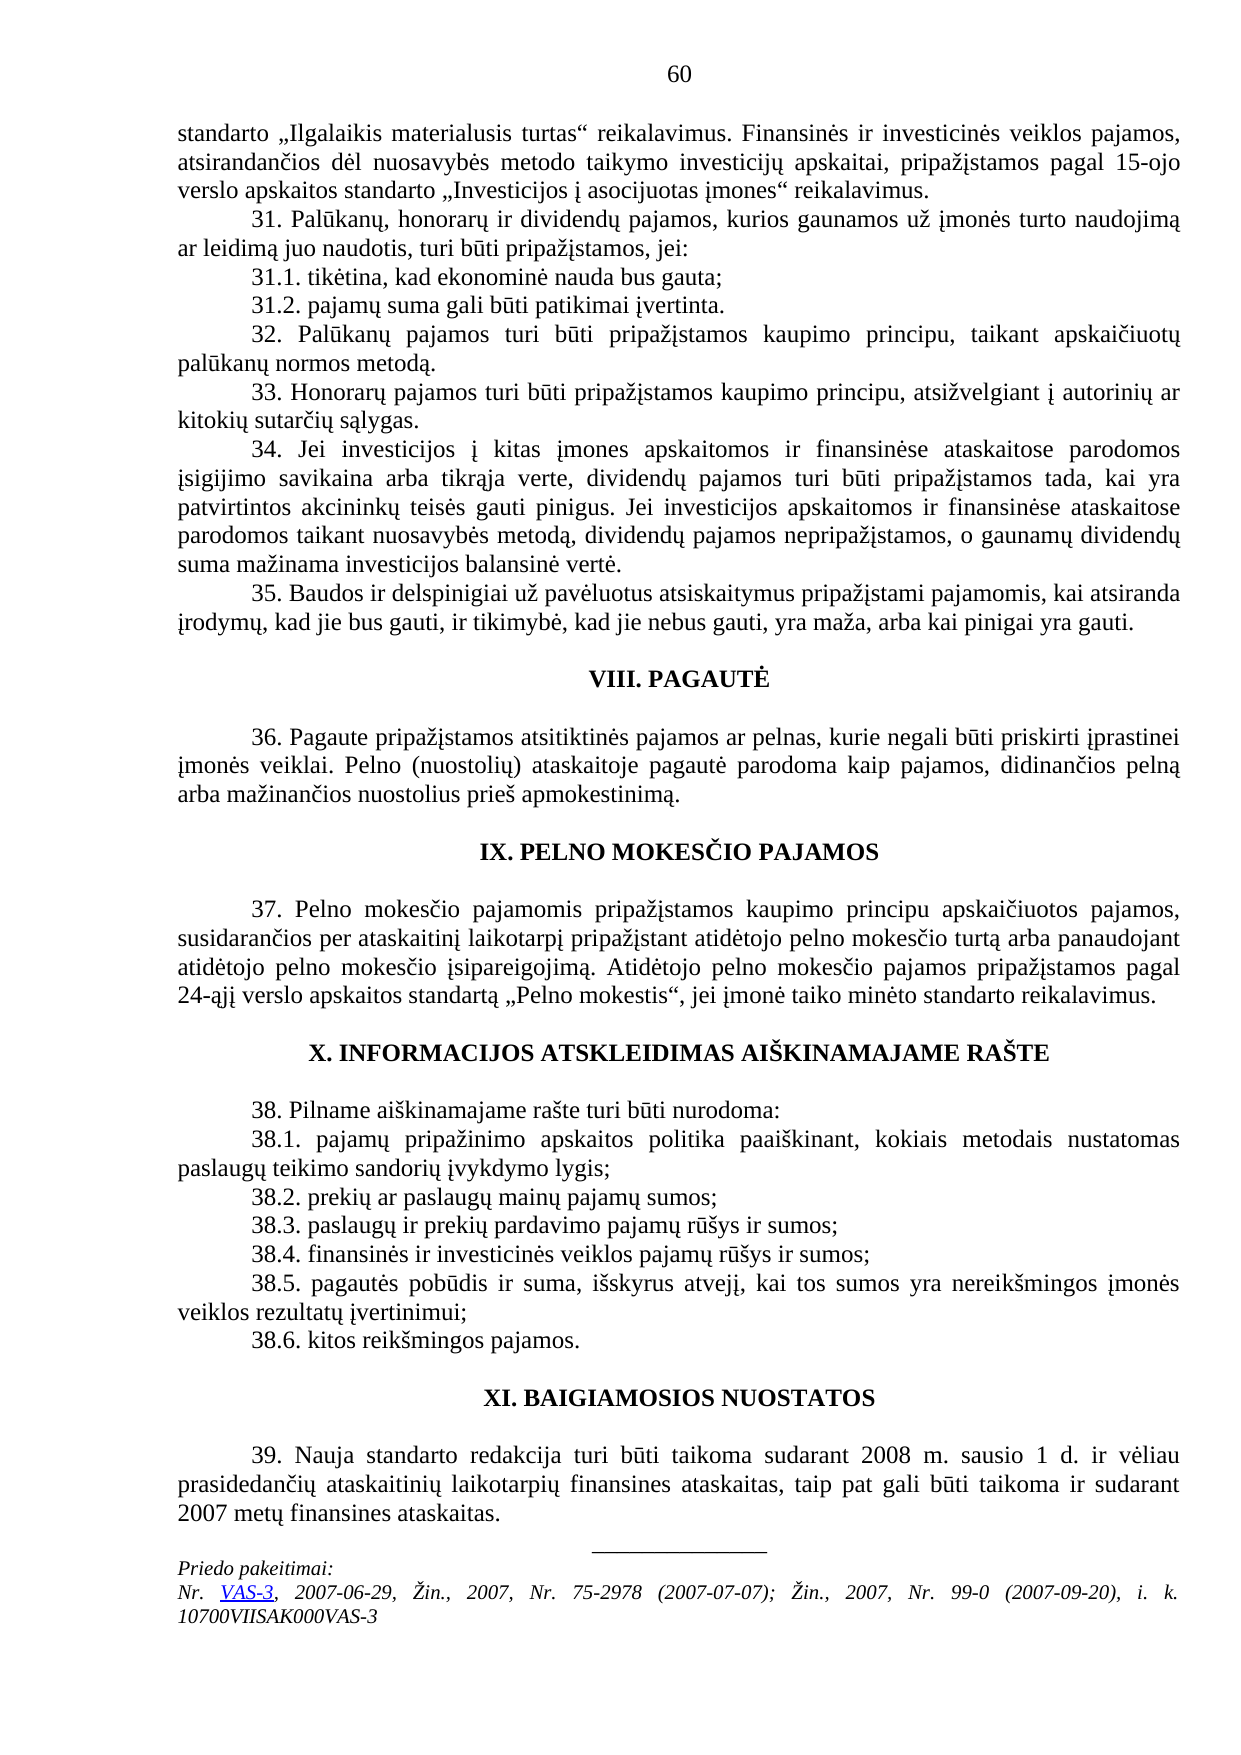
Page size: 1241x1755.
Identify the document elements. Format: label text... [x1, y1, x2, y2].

text 38.5. pagautės pobūdis ir suma, išskyrus atvejį, kai tos sumos yra nereikšmingos įmonės veiklos rezultatų įvertinimui; [177, 1268, 1181, 1326]
text 35. Baudos ir delspinigiai už pavėluotus atsiskaitymus pripažįstami pajamomis, kai atsiranda įrodymų, kad jie bus gauti, ir tikimybė, kad jie nebus gauti, yra maža, arba kai pinigai yra gauti. [177, 578, 1181, 636]
text XI. BAIGIAMOSIOS NUOSTATOS [177, 1383, 1181, 1412]
text 38.2. prekių ar paslaugų mainų pajamų sumos; [177, 1182, 1181, 1211]
text 38.6. kitos reikšmingos pajamos. [177, 1326, 1181, 1354]
text X. INFORMACIJOS ATSKLEIDIMAS AIŠKINAMAJAME RAŠTE [177, 1038, 1181, 1067]
text IX. PELNO MOKESČIO PAJAMOS [177, 837, 1181, 866]
text 38.4. finansinės ir investicinės veiklos pajamų rūšys ir sumos; [177, 1239, 1181, 1268]
text standarto „Ilgalaikis materialusis turtas“ reikalavimus. Finansinės ir investicinės veiklos pajamos, atsirandančios dėl nuosavybės metodo taikymo investicijų apskaitai, pripažįstamos pagal 15-ojo verslo apskaitos standarto „Investicijos į asocijuotas įmones“ reikalavimus. [177, 118, 1181, 204]
text 34. Jei investicijos į kitas įmones apskaitomos ir finansinėse ataskaitose parodomos įsigijimo savikaina arba tikrąja verte, dividendų pajamos turi būti pripažįstamos tada, kai yra patvirtintos akcininkų teisės gauti pinigus. Jei investicijos apskaitomos ir finansinėse ataskaitose parodomos taikant nuosavybės metodą, dividendų pajamos nepripažįstamos, o gaunamų dividendų suma mažinama investicijos balansinė vertė. [177, 434, 1181, 578]
text 31. Palūkanų, honorarų ir dividendų pajamos, kurios gaunamos už įmonės turto naudojimą ar leidimą juo naudotis, turi būti pripažįstamos, jei: [177, 204, 1181, 262]
text 38.1. pajamų pripažinimo apskaitos politika paaiškinant, kokiais metodais nustatomas paslaugų teikimo sandorių įvykdymo lygis; [177, 1124, 1181, 1182]
text Nr. VAS-3, 2007-06-29, Žin., 2007, Nr. 75-2978 (2007-07-07); Žin., 2007, Nr. 99-0 (2007-09-20), i. k. 10700VIISAK000VAS-3 [177, 1580, 1181, 1628]
text 33. Honorarų pajamos turi būti pripažįstamos kaupimo principu, atsižvelgiant į autorinių ar kitokių sutarčių sąlygas. [177, 377, 1181, 434]
text 39. Nauja standarto redakcija turi būti taikoma sudarant 2008 m. sausio 1 d. ir vėliau prasidedančių ataskaitinių laikotarpių finansines ataskaitas, taip pat gali būti taikoma ir sudarant 2007 metų finansines ataskaitas. [177, 1441, 1181, 1527]
text ______________ [177, 1527, 1181, 1556]
text 31.1. tikėtina, kad ekonominė nauda bus gauta; [177, 262, 1181, 291]
text 36. Pagaute pripažįstamos atsitiktinės pajamos ar pelnas, kurie negali būti priskirti įprastinei įmonės veiklai. Pelno (nuostolių) ataskaitoje pagautė parodoma kaip pajamos, didinančios pelną arba mažinančios nuostolius prieš apmokestinimą. [177, 722, 1181, 808]
text Priedo pakeitimai: [177, 1556, 1181, 1580]
text 37. Pelno mokesčio pajamomis pripažįstamos kaupimo principu apskaičiuotos pajamos, susidarančios per ataskaitinį laikotarpį pripažįstant atidėtojo pelno mokesčio turtą arba panaudojant atidėtojo pelno mokesčio įsipareigojimą. Atidėtojo pelno mokesčio pajamos pripažįstamos pagal 24-ąjį verslo apskaitos standartą „Pelno mokestis“, jei įmonė taiko minėto standarto reikalavimus. [177, 894, 1181, 1009]
text VIII. PAGAUTĖ [177, 664, 1181, 693]
text 31.2. pajamų suma gali būti patikimai įvertinta. [177, 291, 1181, 319]
text 32. Palūkanų pajamos turi būti pripažįstamos kaupimo principu, taikant apskaičiuotų palūkanų normos metodą. [177, 319, 1181, 377]
text 38. Pilname aiškinamajame rašte turi būti nurodoma: [177, 1096, 1181, 1124]
text 38.3. paslaugų ir prekių pardavimo pajamų rūšys ir sumos; [177, 1211, 1181, 1239]
